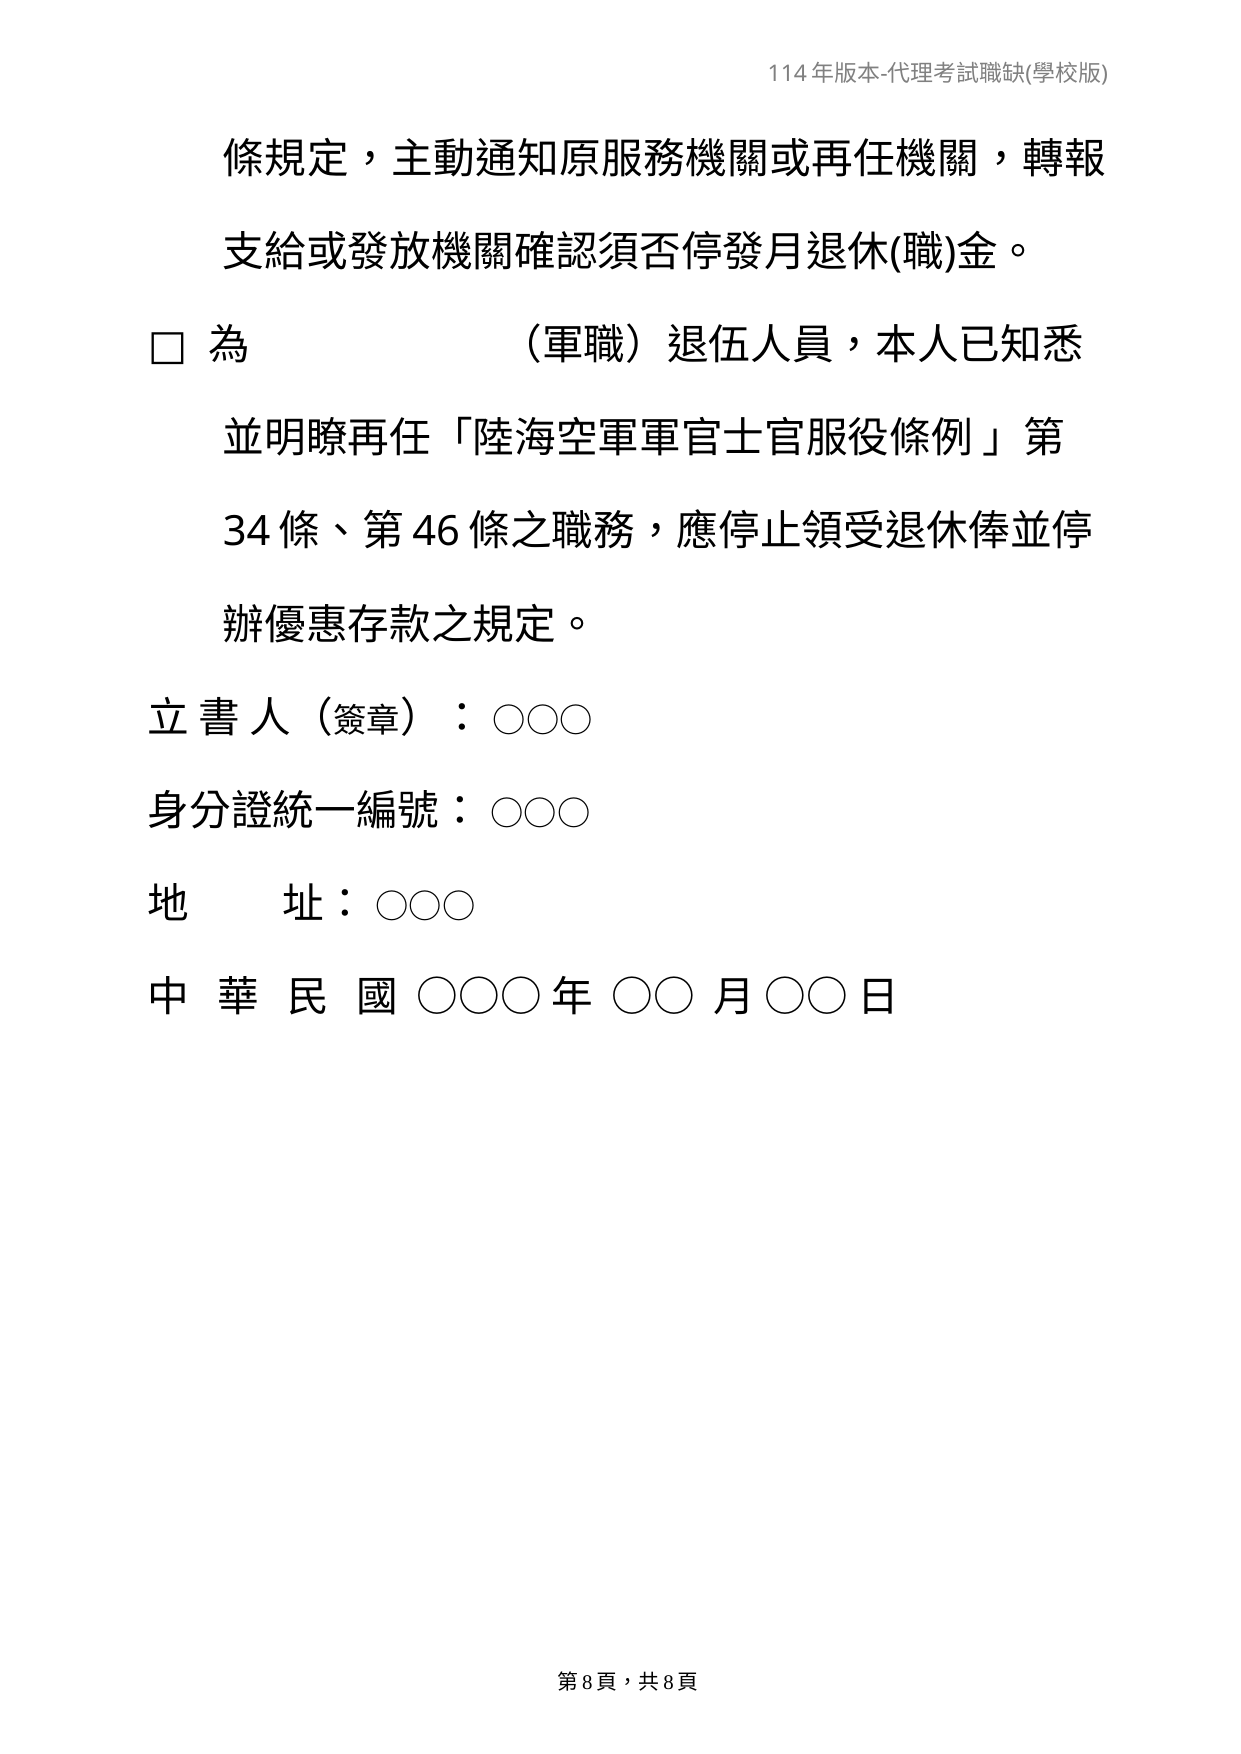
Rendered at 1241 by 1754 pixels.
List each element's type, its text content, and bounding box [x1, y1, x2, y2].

text □ 為 （軍職）退伍人員，本人已知悉並明瞭再任「陸海空軍軍官士官服役條例 」第34條、第46條之職務，應停止領受退休俸並停辦優惠存款之規定。 [148, 295, 1107, 667]
text 條規定，主動通知原服務機關或再任機關，轉報支給或發放機關確認須否停發月退休(職)金。 [148, 109, 1107, 295]
text 立 書 人（簽章）： ○○○ [148, 667, 1107, 761]
text 地 址： ○○○ [148, 854, 1107, 947]
text 身分證統一編號： ○○○ [148, 761, 1107, 854]
text 中 華 民 國 ○○○ 年 ○○ 月 ○○ 日 [148, 947, 1107, 1040]
